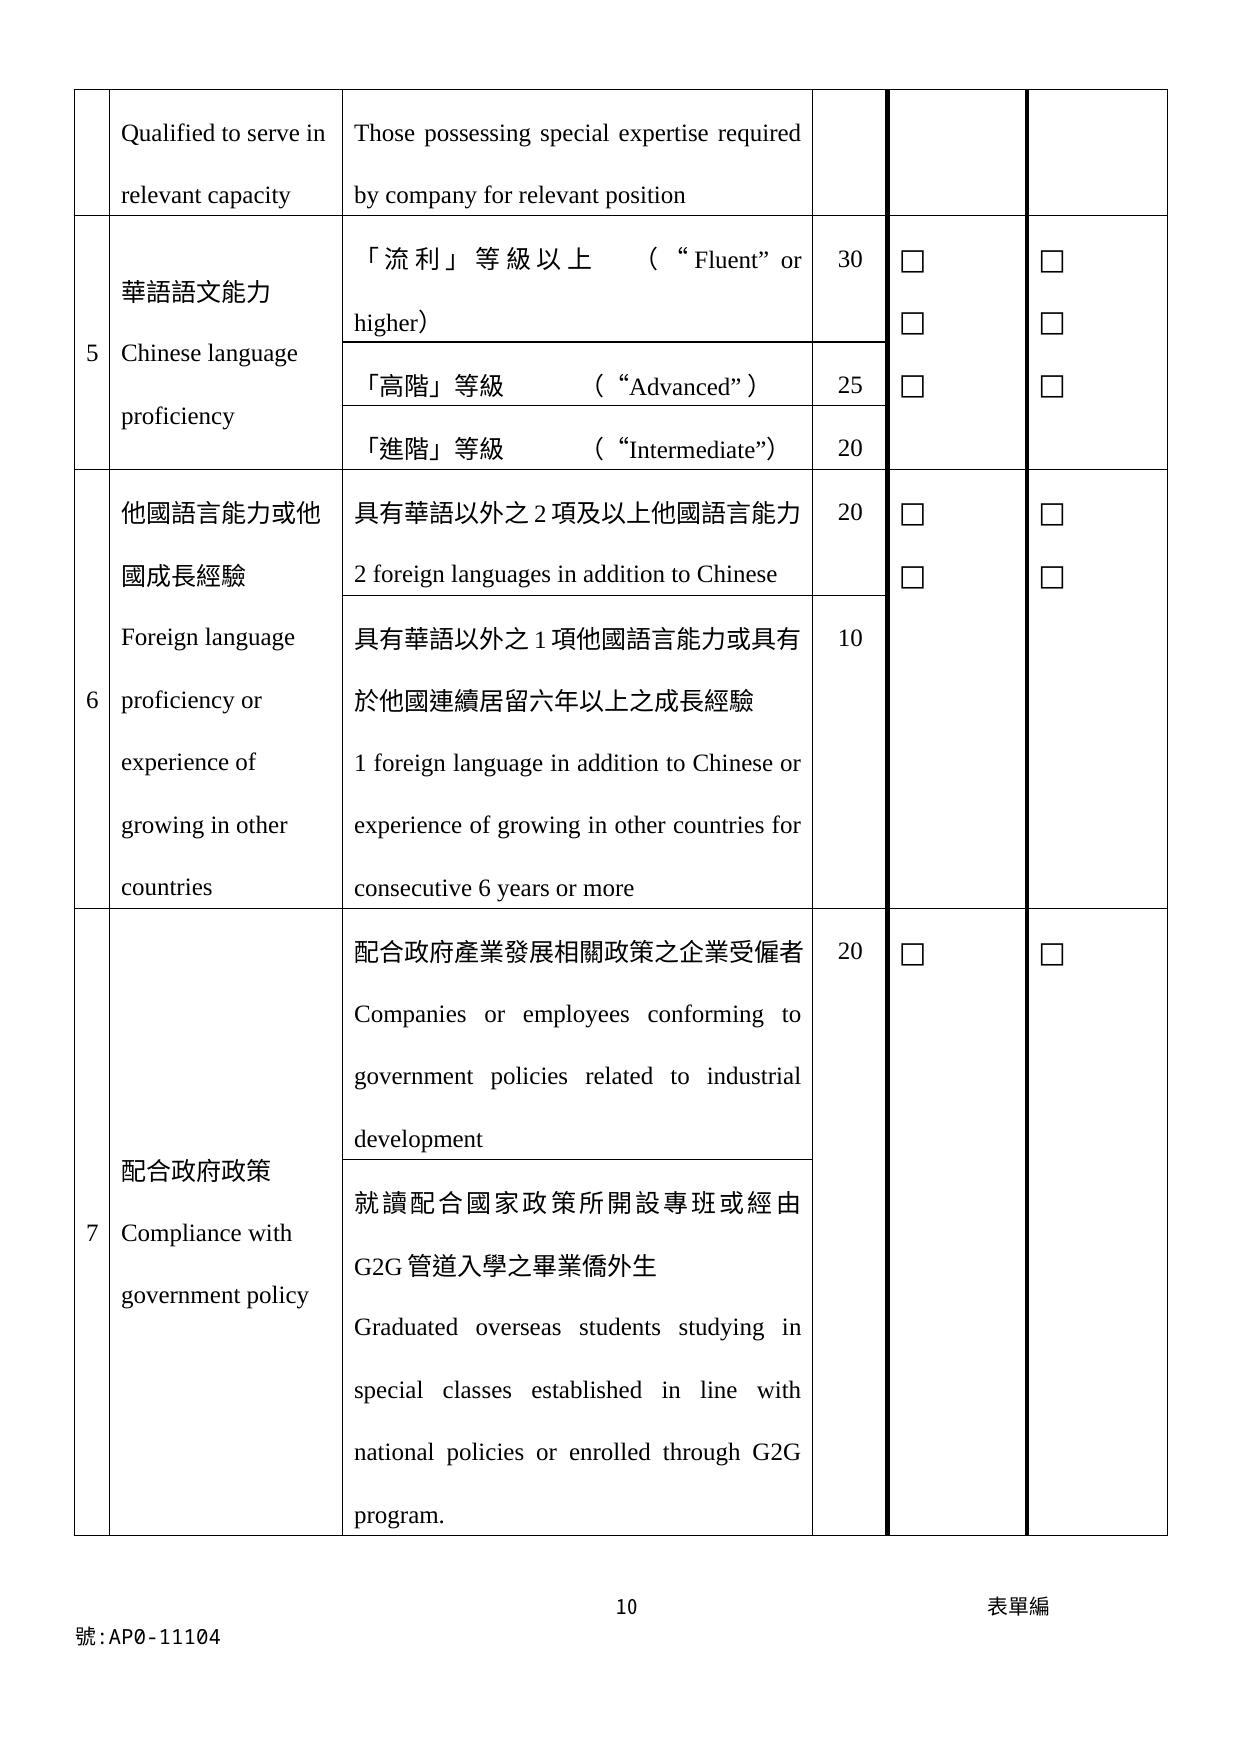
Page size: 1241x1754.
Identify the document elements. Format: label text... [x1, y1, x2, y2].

table_cell [75, 90, 109, 215]
table_cell Those possessing special expertise required by company for relevant position [343, 90, 812, 215]
table_cell 具有華語以外之1項他國語言能力或具有於他國連續居留六年以上之成長經驗 1 foreign language in addition to Chinese or experience of growing in other countries for consecutive 6 years or more [343, 596, 812, 908]
table_cell 30 [813, 216, 885, 341]
table_cell Qualified to serve in relevant capacity [110, 90, 342, 215]
table_cell 20 [813, 909, 885, 1535]
table_cell 配合政府產業發展相關政策之企業受僱者 Companies or employees conforming to government policies related to industrial development [343, 909, 812, 1159]
table_cell 6 [75, 470, 109, 908]
table_cell 7 [75, 909, 109, 1535]
table_cell 「高階」等級 （“Advanced” ） [343, 343, 812, 405]
table_cell 「進階」等級 （“Intermediate”） [343, 406, 812, 468]
table_cell 他國語言能力或他國成長經驗 Foreign language proficiency or experience of growing in other countries [110, 470, 342, 908]
table_cell 10 [813, 596, 885, 908]
table_cell 20 [813, 470, 885, 594]
table_cell 華語語文能力 Chinese language proficiency [110, 216, 342, 468]
table_cell □ □ □ [890, 216, 1025, 468]
table_cell □ □ [890, 470, 1025, 908]
table_cell □ [1029, 909, 1167, 1535]
table_cell □ □ [1029, 470, 1167, 908]
table_cell 配合政府政策 Compliance with government policy [110, 909, 342, 1535]
table_cell 5 [75, 216, 109, 468]
table_cell [890, 90, 1025, 215]
table_cell 20 [813, 406, 885, 468]
table_cell 25 [813, 343, 885, 405]
table_cell 具有華語以外之2項及以上他國語言能力 2 foreign languages in addition to Chinese [343, 470, 812, 594]
table_cell □ [890, 909, 1025, 1535]
table_cell 「流利」等級以上 （“Fluent” or higher） [343, 216, 812, 341]
table_cell □ □ □ [1029, 216, 1167, 468]
table_cell [1029, 90, 1167, 215]
table_cell 就讀配合國家政策所開設專班或經由G2G管道入學之畢業僑外生 Graduated overseas students studying in special classes established in line with national policies or enrolled through G2G program. [343, 1160, 812, 1535]
table_cell [813, 90, 885, 215]
